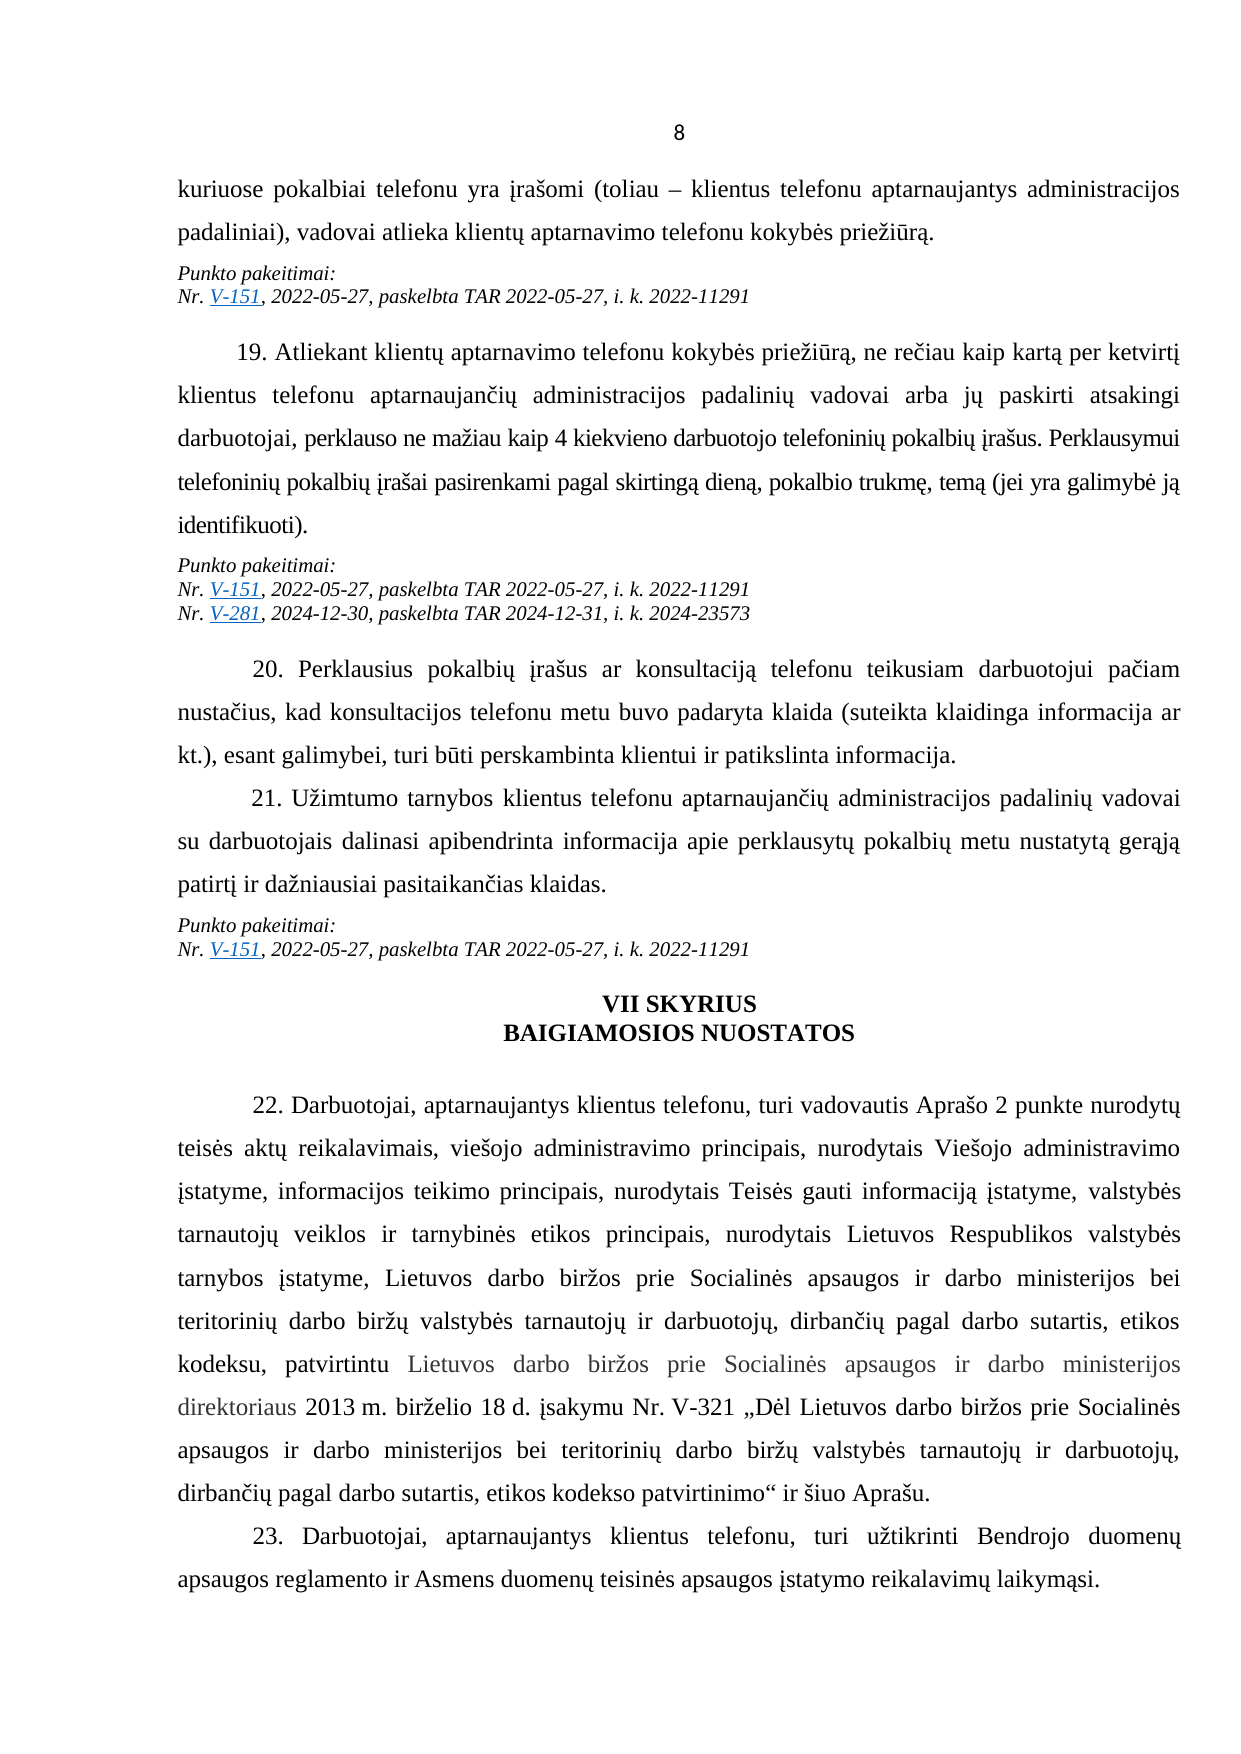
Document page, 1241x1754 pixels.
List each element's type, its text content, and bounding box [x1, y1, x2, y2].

text Nr. V-151, 2022-05-27, paskelbta TAR 2022-05-27, i. k. 2022-11291 [177, 577, 1181, 601]
text 23. Darbuotojai, aptarnaujantys klientus telefonu, turi užtikrinti Bendrojo duomenų apsaugos reglamento ir Asmens duomenų teisinės apsaugos įstatymo reikalavimų laikymąsi. [177, 1521, 1181, 1593]
text kuriuose pokalbiai telefonu yra įrašomi (toliau – klientus telefonu aptarnaujantys administracijos padaliniai), vadovai atlieka klientų aptarnavimo telefonu kokybės priežiūrą. [177, 174, 1181, 246]
text VII SKYRIUS [177, 989, 1181, 1018]
text Punkto pakeitimai: [177, 553, 1181, 577]
text 19. Atliekant klientų aptarnavimo telefonu kokybės priežiūrą, ne rečiau kaip kartą per ketvirtį klientus telefonu aptarnaujančių administracijos padalinių vadovai arba jų paskirti atsakingi darbuotojai, perklauso ne mažiau kaip 4 kiekvieno darbuotojo telefoninių pokalbių įrašus. Perklausymui telefoninių pokalbių įrašai pasirenkami pagal skirtingą dieną, pokalbio trukmę, temą (jei yra galimybė ją identifikuoti). [177, 337, 1181, 538]
text Punkto pakeitimai: [177, 913, 1181, 937]
text 21. Užimtumo tarnybos klientus telefonu aptarnaujančių administracijos padalinių vadovai su darbuotojais dalinasi apibendrinta informacija apie perklausytų pokalbių metu nustatytą gerąją patirtį ir dažniausiai pasitaikančias klaidas. [177, 783, 1181, 898]
text Punkto pakeitimai: [177, 260, 1181, 284]
text 22. Darbuotojai, aptarnaujantys klientus telefonu, turi vadovautis Aprašo 2 punkte nurodytų teisės aktų reikalavimais, viešojo administravimo principais, nurodytais Viešojo administravimo įstatyme, informacijos teikimo principais, nurodytais Teisės gauti informaciją įstatyme, valstybės tarnautojų veiklos ir tarnybinės etikos principais, nurodytais Lietuvos Respublikos valstybės tarnybos įstatyme, Lietuvos darbo biržos prie Socialinės apsaugos ir darbo ministerijos bei teritorinių darbo biržų valstybės tarnautojų ir darbuotojų, dirbančių pagal darbo sutartis, etikos kodeksu, patvirtintu Lietuvos darbo biržos prie Socialinės apsaugos ir darbo ministerijos direktoriaus 2013 m. birželio 18 d. įsakymu Nr. V-321 „Dėl Lietuvos darbo biržos prie Socialinės apsaugos ir darbo ministerijos bei teritorinių darbo biržų valstybės tarnautojų ir darbuotojų, dirbančių pagal darbo sutartis, etikos kodekso patvirtinimo“ ir šiuo Aprašu. [177, 1090, 1181, 1507]
text 20. Perklausius pokalbių įrašus ar konsultaciją telefonu teikusiam darbuotojui pačiam nustačius, kad konsultacijos telefonu metu buvo padaryta klaida (suteikta klaidinga informacija ar kt.), esant galimybei, turi būti perskambinta klientui ir patikslinta informacija. [177, 654, 1181, 769]
text BAIGIAMOSIOS NUOSTATOS [177, 1018, 1181, 1047]
text Nr. V-281, 2024-12-30, paskelbta TAR 2024-12-31, i. k. 2024-23573 [177, 601, 1181, 625]
text Nr. V-151, 2022-05-27, paskelbta TAR 2022-05-27, i. k. 2022-11291 [177, 937, 1181, 961]
text Nr. V-151, 2022-05-27, paskelbta TAR 2022-05-27, i. k. 2022-11291 [177, 284, 1181, 308]
